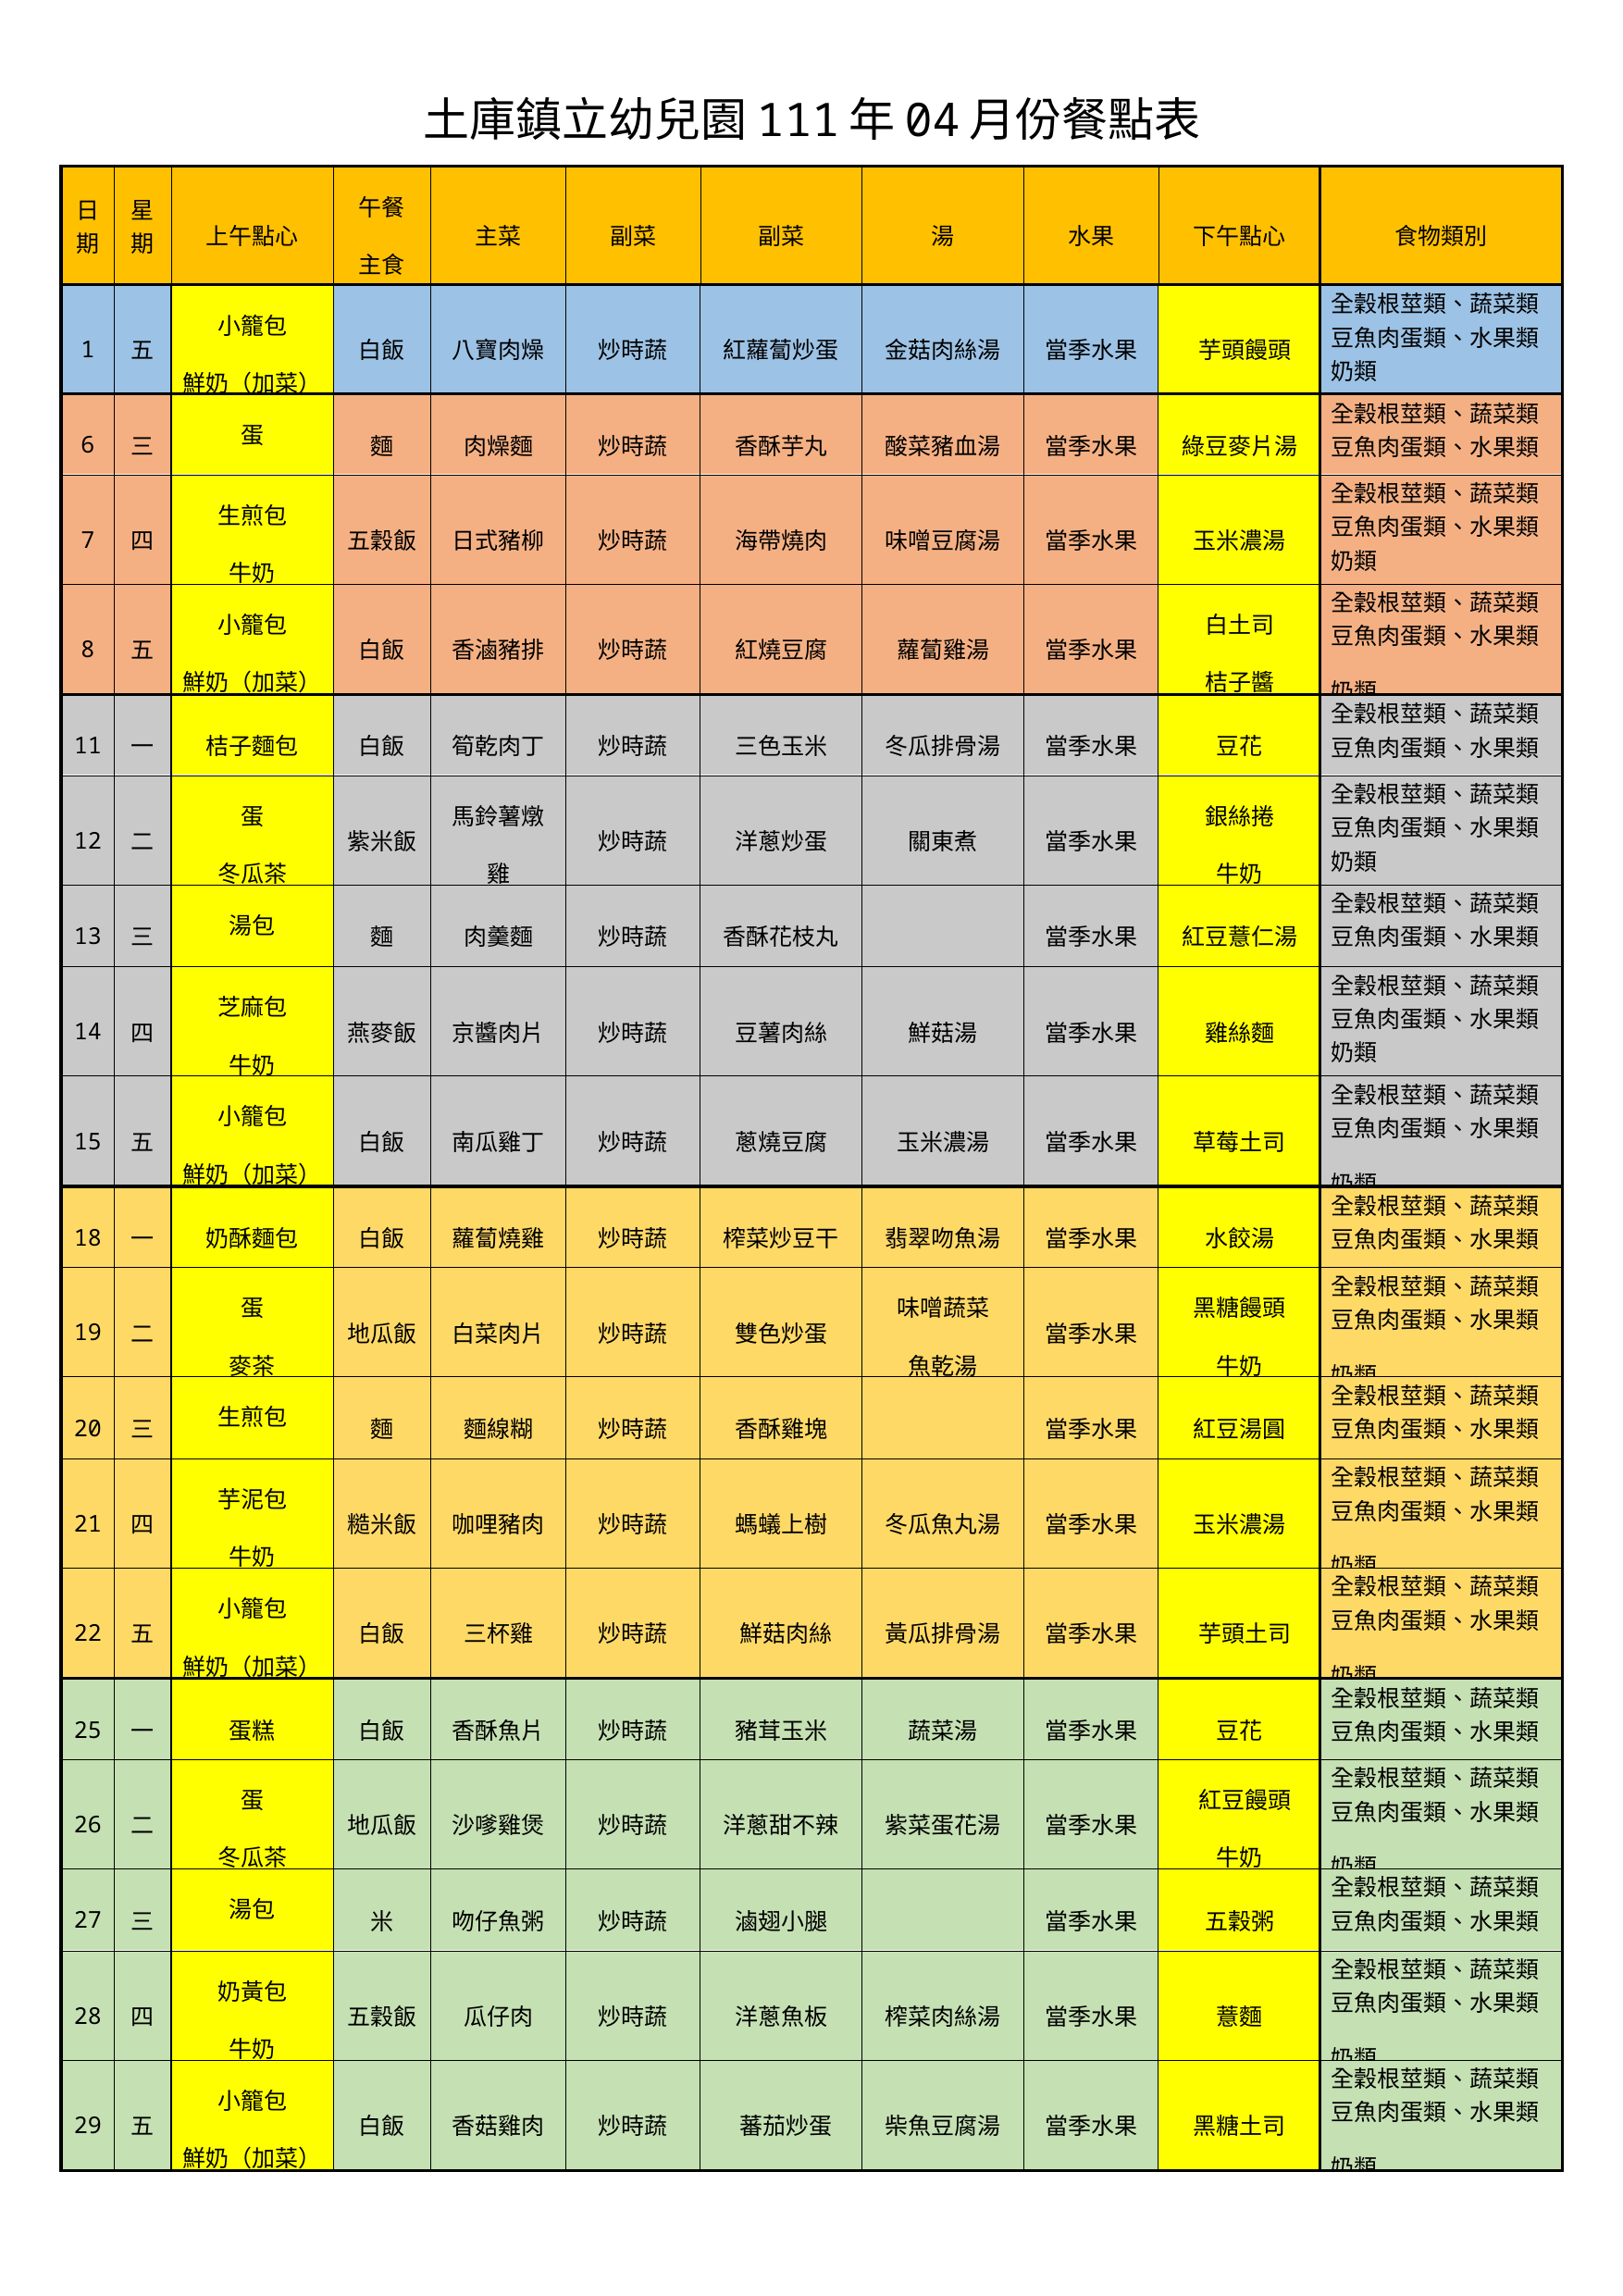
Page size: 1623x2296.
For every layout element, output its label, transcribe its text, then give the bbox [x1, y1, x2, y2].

table_cell 三 [115, 1869, 170, 1950]
table_cell 沙嗲雞煲 [431, 1760, 565, 1868]
table_cell 20 [63, 1377, 114, 1458]
table_cell 全穀根莖類、蔬菜類 豆魚肉蛋類、水果類 奶類 [1321, 1076, 1561, 1185]
table_cell 12 [63, 776, 114, 885]
table_cell 當季水果 [1024, 1076, 1158, 1185]
table_cell 米 [334, 1869, 430, 1950]
table_cell 玉米濃湯 [862, 1076, 1023, 1185]
table_cell 豆花 [1158, 1680, 1319, 1759]
table_cell 榨菜炒豆干 [700, 1188, 861, 1267]
table_cell 小籠包 鮮奶（加菜） [172, 286, 333, 392]
table_cell 白飯 [334, 2061, 430, 2169]
table_cell 全穀根莖類、蔬菜類 豆魚肉蛋類、水果類 奶類 [1321, 776, 1561, 885]
table_cell 香菇雞肉 [431, 2061, 565, 2169]
table_cell 全穀根莖類、蔬菜類 豆魚肉蛋類、水果類 奶類 [1321, 1952, 1561, 2060]
table_cell 全穀根莖類、蔬菜類 豆魚肉蛋類、水果類 [1321, 1377, 1561, 1458]
table_header 副菜 [566, 168, 700, 283]
table_cell 全穀根莖類、蔬菜類 豆魚肉蛋類、水果類 奶類 [1321, 2061, 1561, 2169]
table_cell 炒時蔬 [566, 967, 700, 1075]
table_cell 冬瓜魚丸湯 [862, 1459, 1023, 1568]
table_cell 蕃茄炒蛋 [700, 2061, 861, 2169]
table_header 主菜 [431, 168, 565, 283]
table_cell 當季水果 [1024, 1569, 1158, 1677]
table_cell 蔥燒豆腐 [700, 1076, 861, 1185]
table_cell 炒時蔬 [566, 696, 700, 775]
table_cell 一 [115, 696, 170, 775]
table_cell 翡翠吻魚湯 [862, 1188, 1023, 1267]
table_cell 小籠包 鮮奶（加菜） [172, 1076, 333, 1185]
table_cell 地瓜飯 [334, 1268, 430, 1376]
table_cell 炒時蔬 [566, 886, 700, 966]
table_cell 全穀根莖類、蔬菜類 豆魚肉蛋類、水果類 奶類 [1321, 1569, 1561, 1677]
table_cell 全穀根莖類、蔬菜類 豆魚肉蛋類、水果類 [1321, 1869, 1561, 1950]
table_cell 玉米濃湯 [1158, 1459, 1319, 1568]
table_cell 炒時蔬 [566, 1459, 700, 1568]
table_cell 二 [115, 776, 170, 885]
table_cell 當季水果 [1024, 696, 1158, 775]
table_header 湯 [862, 168, 1023, 283]
table_cell 22 [63, 1569, 114, 1677]
table_cell 29 [63, 2061, 114, 2169]
table_cell 當季水果 [1024, 1268, 1158, 1376]
table_cell 玉米濃湯 [1158, 476, 1319, 584]
table_cell 奶酥麵包 [172, 1188, 333, 1267]
table_cell 湯包 豆漿（加菜） [172, 1869, 333, 1950]
table_cell 1 [63, 286, 114, 392]
table_cell 芋頭饅頭 [1158, 286, 1319, 392]
table_cell 全穀根莖類、蔬菜類 豆魚肉蛋類、水果類 [1321, 696, 1561, 775]
table_cell 蛋 麥茶 [172, 1268, 333, 1376]
table_cell 炒時蔬 [566, 1188, 700, 1267]
table_cell 綠豆麥片湯 [1158, 395, 1319, 474]
table_cell 25 [63, 1680, 114, 1759]
table_cell 八寶肉燥 [431, 286, 565, 392]
table_cell 豆花 [1158, 696, 1319, 775]
table_cell 白飯 [334, 585, 430, 693]
table_cell 奶黃包 牛奶 [172, 1952, 333, 2060]
table_cell 全穀根莖類、蔬菜類 豆魚肉蛋類、水果類 奶類 [1321, 1268, 1561, 1376]
table_cell 全穀根莖類、蔬菜類 豆魚肉蛋類、水果類 奶類 [1321, 585, 1561, 693]
table_cell 白飯 [334, 286, 430, 392]
table_header 上午點心 [172, 168, 333, 283]
table_cell 炒時蔬 [566, 395, 700, 474]
table_cell 全穀根莖類、蔬菜類 豆魚肉蛋類、水果類 奶類 [1321, 286, 1561, 392]
table_cell 白飯 [334, 1680, 430, 1759]
table_cell 黑糖饅頭 牛奶 [1158, 1268, 1319, 1376]
table_cell 紅豆湯圓 [1158, 1377, 1319, 1458]
table_cell 芋泥包 牛奶 [172, 1459, 333, 1568]
table_cell 28 [63, 1952, 114, 2060]
table_header 食物類別 [1321, 168, 1561, 283]
table_cell 生煎包 牛奶 [172, 476, 333, 584]
table_cell 麵 [334, 1377, 430, 1458]
table_cell 雙色炒蛋 [700, 1268, 861, 1376]
table_cell 桔子麵包 [172, 696, 333, 775]
table_cell 炒時蔬 [566, 585, 700, 693]
table_cell 全穀根莖類、蔬菜類 豆魚肉蛋類、水果類 [1321, 1188, 1561, 1267]
table_cell 紫菜蛋花湯 [862, 1760, 1023, 1868]
table_cell [862, 886, 1023, 966]
table_cell 五 [115, 2061, 170, 2169]
table_cell 紅燒豆腐 [700, 585, 861, 693]
table_header 水果 [1024, 168, 1158, 283]
table_cell 蛋糕 [172, 1680, 333, 1759]
table_cell 全穀根莖類、蔬菜類 豆魚肉蛋類、水果類 [1321, 395, 1561, 474]
table_cell 味噌蔬菜 魚乾湯 [862, 1268, 1023, 1376]
table_cell 糙米飯 [334, 1459, 430, 1568]
table_cell 8 [63, 585, 114, 693]
table_header 日期 [63, 168, 114, 283]
table_cell 關東煮 [862, 776, 1023, 885]
table_cell 6 [63, 395, 114, 474]
table_cell 四 [115, 1459, 170, 1568]
table_cell 全穀根莖類、蔬菜類 豆魚肉蛋類、水果類 奶類 [1321, 476, 1561, 584]
table_cell 炒時蔬 [566, 776, 700, 885]
table_cell 豬茸玉米 [700, 1680, 861, 1759]
table_cell 小籠包 鮮奶（加菜） [172, 1569, 333, 1677]
table_cell 京醬肉片 [431, 967, 565, 1075]
table_cell 五 [115, 585, 170, 693]
table_cell 豆薯肉絲 [700, 967, 861, 1075]
table_cell 白飯 [334, 1076, 430, 1185]
table_cell 銀絲捲 牛奶 [1158, 776, 1319, 885]
table_cell 柴魚豆腐湯 [862, 2061, 1023, 2169]
table_cell 當季水果 [1024, 1869, 1158, 1950]
table_cell 水餃湯 [1158, 1188, 1319, 1267]
table_cell 地瓜飯 [334, 1760, 430, 1868]
table_cell 香酥雞塊 [700, 1377, 861, 1458]
table_cell 炒時蔬 [566, 1680, 700, 1759]
table_cell 海帶燒肉 [700, 476, 861, 584]
table_cell 白土司 桔子醬 [1158, 585, 1319, 693]
table_cell 四 [115, 476, 170, 584]
table_cell 紅蘿蔔炒蛋 [700, 286, 861, 392]
table_cell 草莓土司 [1158, 1076, 1319, 1185]
table_cell 香滷豬排 [431, 585, 565, 693]
table_cell 三 [115, 395, 170, 474]
table_cell 麵線糊 [431, 1377, 565, 1458]
table_cell 當季水果 [1024, 395, 1158, 474]
table_cell 當季水果 [1024, 1952, 1158, 2060]
table_cell 全穀根莖類、蔬菜類 豆魚肉蛋類、水果類 奶類 [1321, 1760, 1561, 1868]
table_cell 黑糖土司 [1158, 2061, 1319, 2169]
table_cell 南瓜雞丁 [431, 1076, 565, 1185]
table_cell 麵 [334, 886, 430, 966]
table_cell 炒時蔬 [566, 1569, 700, 1677]
table_cell 炒時蔬 [566, 1760, 700, 1868]
table_cell 吻仔魚粥 [431, 1869, 565, 1950]
table_header 午餐 主食 [334, 168, 430, 283]
table_cell 生煎包 豆漿（加菜） [172, 1377, 333, 1458]
table_cell 咖哩豬肉 [431, 1459, 565, 1568]
table_header 星期 [115, 168, 171, 283]
table_cell 全穀根莖類、蔬菜類 豆魚肉蛋類、水果類 [1321, 886, 1561, 966]
table_cell 雞絲麵 [1158, 967, 1319, 1075]
table_cell 小籠包 鮮奶（加菜） [172, 585, 333, 693]
table_cell 筍乾肉丁 [431, 696, 565, 775]
table_cell [862, 1377, 1023, 1458]
table_cell 當季水果 [1024, 886, 1158, 966]
table_cell 蘿蔔燒雞 [431, 1188, 565, 1267]
table_cell 五穀飯 [334, 476, 430, 584]
table_cell 當季水果 [1024, 967, 1158, 1075]
table_cell 蛋 冬瓜茶 [172, 776, 333, 885]
table_cell 炒時蔬 [566, 1076, 700, 1185]
table_cell 炒時蔬 [566, 2061, 700, 2169]
table_cell 白飯 [334, 1569, 430, 1677]
table_cell 11 [63, 696, 114, 775]
table_cell 紅豆饅頭 牛奶 [1158, 1760, 1319, 1868]
table_cell 二 [115, 1268, 170, 1376]
table_cell 當季水果 [1024, 585, 1158, 693]
table_cell 洋蔥炒蛋 [700, 776, 861, 885]
table_cell 芋頭土司 [1158, 1569, 1319, 1677]
table_cell 白飯 [334, 696, 430, 775]
table_cell 白飯 [334, 1188, 430, 1267]
table_cell 五 [115, 1569, 170, 1677]
table_cell 當季水果 [1024, 1680, 1158, 1759]
table_cell 三 [115, 886, 170, 966]
table_cell 湯包 豆漿（加菜） [172, 886, 333, 966]
table_cell 肉燥麵 [431, 395, 565, 474]
text 土庫鎮立幼兒園111年04月份餐點表 [69, 49, 1554, 165]
table_cell 全穀根莖類、蔬菜類 豆魚肉蛋類、水果類 奶類 [1321, 1459, 1561, 1568]
table_cell 蛋 麥茶 [172, 395, 333, 474]
table_cell 15 [63, 1076, 114, 1185]
table_cell 螞蟻上樹 [700, 1459, 861, 1568]
table_cell 五 [115, 286, 170, 392]
table_cell 蛋 冬瓜茶 [172, 1760, 333, 1868]
table_cell 炒時蔬 [566, 1952, 700, 2060]
table_cell [862, 1869, 1023, 1950]
table_cell 鮮菇湯 [862, 967, 1023, 1075]
table_cell 馬鈴薯燉雞 [431, 776, 565, 885]
table_cell 當季水果 [1024, 776, 1158, 885]
table_cell 小籠包 鮮奶（加菜） [172, 2061, 333, 2169]
table_cell 味噌豆腐湯 [862, 476, 1023, 584]
table_cell 14 [63, 967, 114, 1075]
table_cell 三色玉米 [700, 696, 861, 775]
table_cell 黃瓜排骨湯 [862, 1569, 1023, 1677]
table_cell 肉羹麵 [431, 886, 565, 966]
table_cell 四 [115, 967, 170, 1075]
table_cell 洋蔥甜不辣 [700, 1760, 861, 1868]
table_cell 洋蔥魚板 [700, 1952, 861, 2060]
table_cell 一 [115, 1680, 170, 1759]
table_cell 香酥魚片 [431, 1680, 565, 1759]
table_cell 炒時蔬 [566, 476, 700, 584]
table_cell 冬瓜排骨湯 [862, 696, 1023, 775]
table_cell 五穀粥 [1158, 1869, 1319, 1950]
table_cell 四 [115, 1952, 170, 2060]
table_cell 全穀根莖類、蔬菜類 豆魚肉蛋類、水果類 奶類 [1321, 967, 1561, 1075]
table_cell 紫米飯 [334, 776, 430, 885]
table_cell 炒時蔬 [566, 1377, 700, 1458]
table_cell 燕麥飯 [334, 967, 430, 1075]
table_header 副菜 [701, 168, 861, 283]
table_cell 21 [63, 1459, 114, 1568]
table_cell 三 [115, 1377, 170, 1458]
table_cell 榨菜肉絲湯 [862, 1952, 1023, 2060]
table_cell 五穀飯 [334, 1952, 430, 2060]
table_cell 全穀根莖類、蔬菜類 豆魚肉蛋類、水果類 [1321, 1680, 1561, 1759]
table_cell 當季水果 [1024, 1459, 1158, 1568]
table_cell 當季水果 [1024, 1377, 1158, 1458]
table_cell 二 [115, 1760, 170, 1868]
table_cell 當季水果 [1024, 286, 1158, 392]
table_cell 7 [63, 476, 114, 584]
table_cell 當季水果 [1024, 476, 1158, 584]
table_cell 香酥芋丸 [700, 395, 861, 474]
table_cell 五 [115, 1076, 170, 1185]
table_cell 18 [63, 1188, 114, 1267]
table_cell 香酥花枝丸 [700, 886, 861, 966]
table_cell 鮮菇肉絲 [700, 1569, 861, 1677]
table_cell 蔬菜湯 [862, 1680, 1023, 1759]
table_cell 當季水果 [1024, 1188, 1158, 1267]
table_cell 薏麵 [1158, 1952, 1319, 2060]
table_cell 瓜仔肉 [431, 1952, 565, 2060]
table_cell 一 [115, 1188, 170, 1267]
table_cell 酸菜豬血湯 [862, 395, 1023, 474]
table_cell 日式豬柳 [431, 476, 565, 584]
table_cell 蘿蔔雞湯 [862, 585, 1023, 693]
table_cell 19 [63, 1268, 114, 1376]
table_cell 金菇肉絲湯 [862, 286, 1023, 392]
table_cell 13 [63, 886, 114, 966]
table_cell 芝麻包 牛奶 [172, 967, 333, 1075]
table_cell 炒時蔬 [566, 1268, 700, 1376]
table_cell 炒時蔬 [566, 1869, 700, 1950]
table_cell 炒時蔬 [566, 286, 700, 392]
table_header 下午點心 [1159, 168, 1319, 283]
table_cell 三杯雞 [431, 1569, 565, 1677]
table_cell 滷翅小腿 [700, 1869, 861, 1950]
table_cell 麵 [334, 395, 430, 474]
table_cell 27 [63, 1869, 114, 1950]
table_cell 當季水果 [1024, 2061, 1158, 2169]
table_cell 白菜肉片 [431, 1268, 565, 1376]
table_cell 紅豆薏仁湯 [1158, 886, 1319, 966]
table_cell 當季水果 [1024, 1760, 1158, 1868]
table_cell 26 [63, 1760, 114, 1868]
